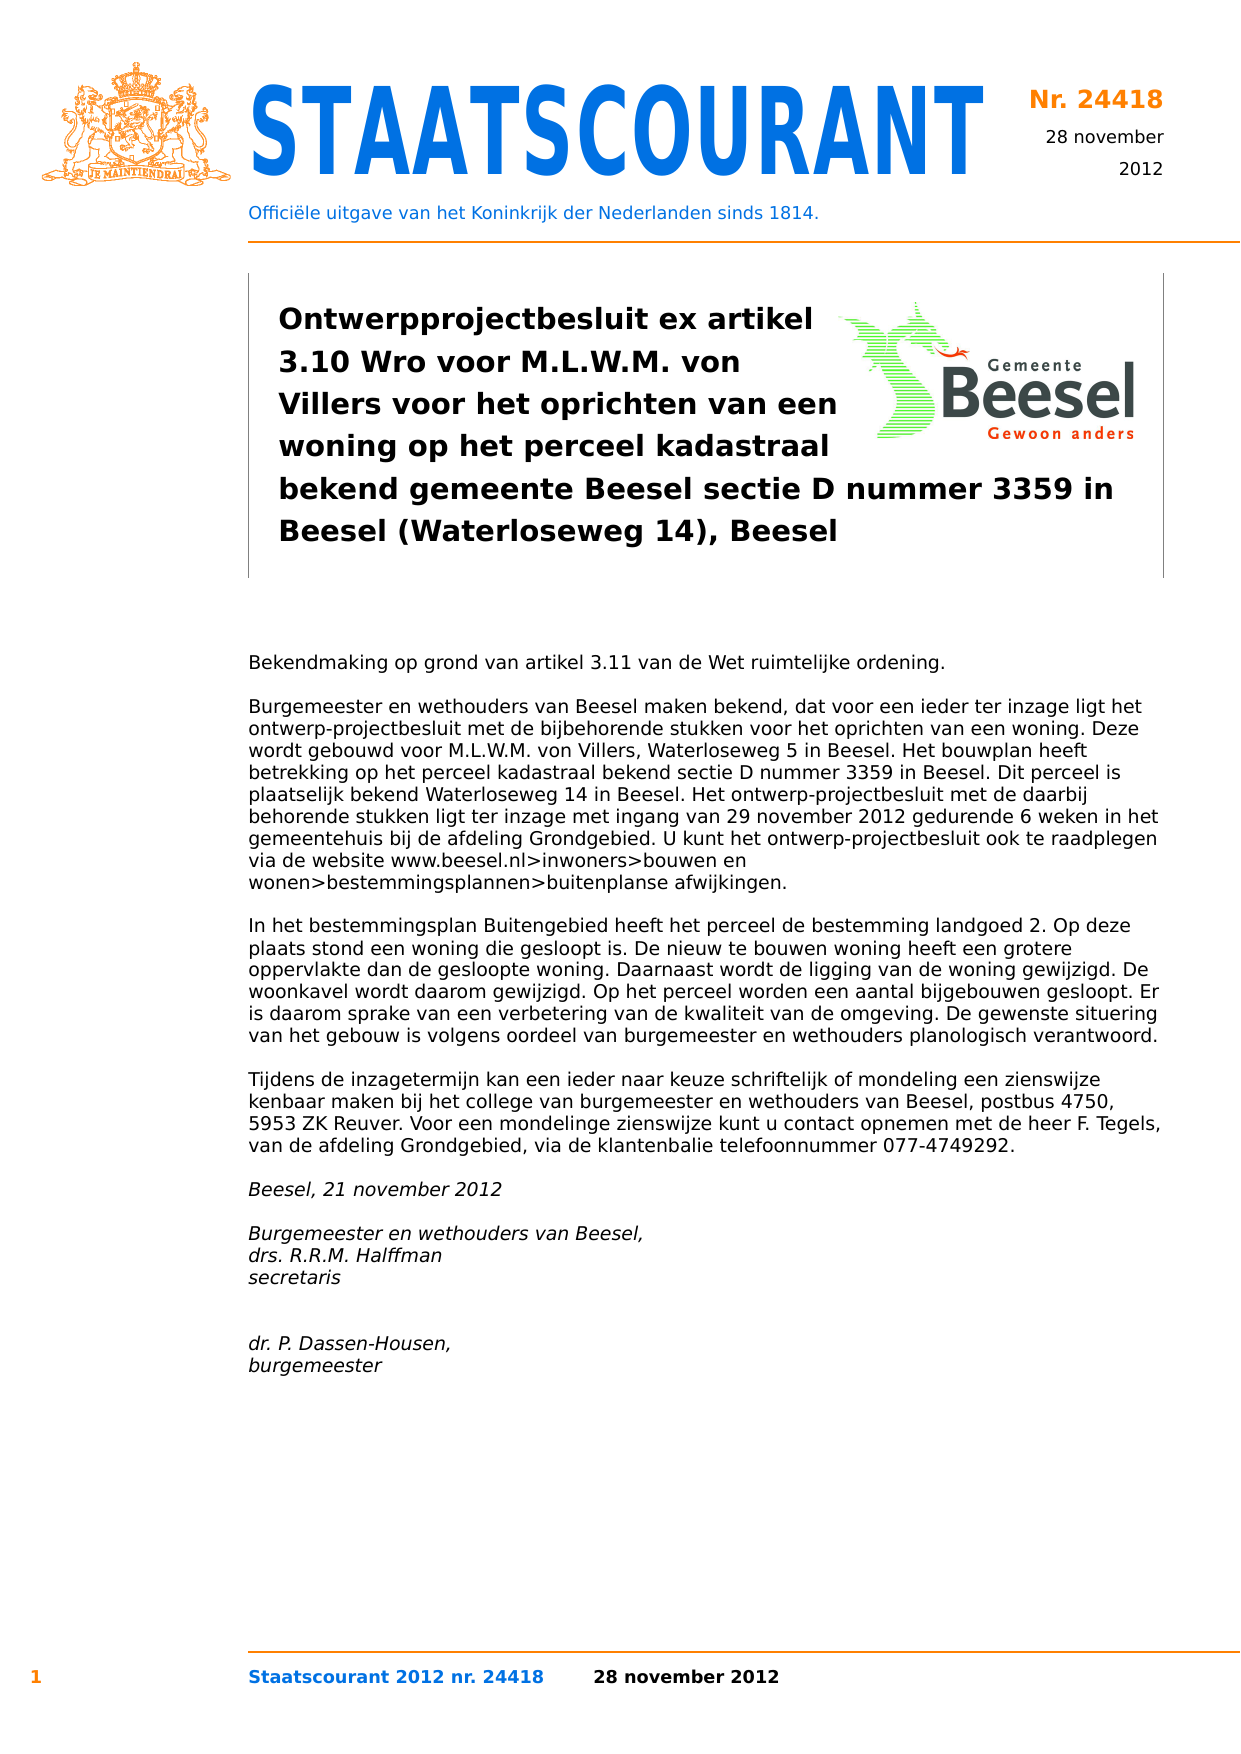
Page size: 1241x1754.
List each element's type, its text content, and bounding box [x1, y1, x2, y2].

text Tijdens de inzagetermijn kan een ieder naar keuze schriftelijk of mondeling een zienswijze kenbaar maken bij het college van burgemeester en wethouders van Beesel, postbus 4750, 5953 ZK Reuver. Voor een mondelinge zienswijze kunt u contact opnemen met de heer F. Tegels, van de afdeling Grondgebied, via de klantenbalie telefoonnummer 077-4749292. [248, 1069, 1163, 1157]
picture [838, 302, 1134, 439]
text In het bestemmingsplan Buitengebied heeft het perceel de bestemming landgoed 2. Op deze plaats stond een woning die gesloopt is. De nieuw te bouwen woning heeft een grotere oppervlakte dan de gesloopte woning. Daarnaast wordt de ligging van de woning gewijzigd. De woonkavel wordt daarom gewijzigd. Op het perceel worden een aantal bijgebouwen gesloopt. Er is daarom sprake van een verbetering van de kwaliteit van de omgeving. De gewenste situering van het gebouw is volgens oordeel van burgemeester en wethouders planologisch verantwoord. [248, 915, 1163, 1047]
table_header [25, 62, 248, 241]
picture [41, 62, 231, 186]
text Burgemeester en wethouders van Beesel, drs. R.R.M. Halffman secretaris [248, 1223, 1163, 1289]
table_header STAATSCOURANT [248, 62, 998, 203]
table_header Nr. 24418 [998, 62, 1240, 121]
table_cell 2012 [998, 153, 1240, 203]
text Beesel, 21 november 2012 [248, 1179, 1163, 1201]
table_cell 28 november [998, 121, 1240, 153]
text Burgemeester en wethouders van Beesel maken bekend, dat voor een ieder ter inzage ligt het ontwerp-projectbesluit met de bijbehorende stukken voor het oprichten van een woning. Deze wordt gebouwd voor M.L.W.M. von Villers, Waterloseweg 5 in Beesel. Het bouwplan heeft betrekking op het perceel kadastraal bekend sectie D nummer 3359 in Beesel. Dit perceel is plaatselijk bekend Waterloseweg 14 in Beesel. Het ontwerp-projectbesluit met de daarbij behorende stukken ligt ter inzage met ingang van 29 november 2012 gedurende 6 weken in het gemeentehuis bij de afdeling Grondgebied. U kunt het ontwerp-projectbesluit ook te raadplegen via de website www.beesel.nl>inwoners>bouwen en wonen>bestemmingsplannen>buitenplanse afwijkingen. [248, 696, 1163, 893]
subtitle Ontwerpprojectbesluit ex artikel 3.10 Wro voor M.L.W.M. von Villers voor het oprichten van een woning op het perceel kadastraal bekend gemeente Beesel sectie D nummer 3359 in Beesel (Waterloseweg 14), Beesel [249, 273, 1163, 578]
text dr. P. Dassen-Housen, burgemeester [248, 1311, 1163, 1377]
text Bekendmaking op grond van artikel 3.11 van de Wet ruimtelijke ordening. [248, 652, 1163, 674]
table_cell Officiële uitgave van het Koninkrijk der Nederlanden sinds 1814. [248, 203, 1240, 241]
